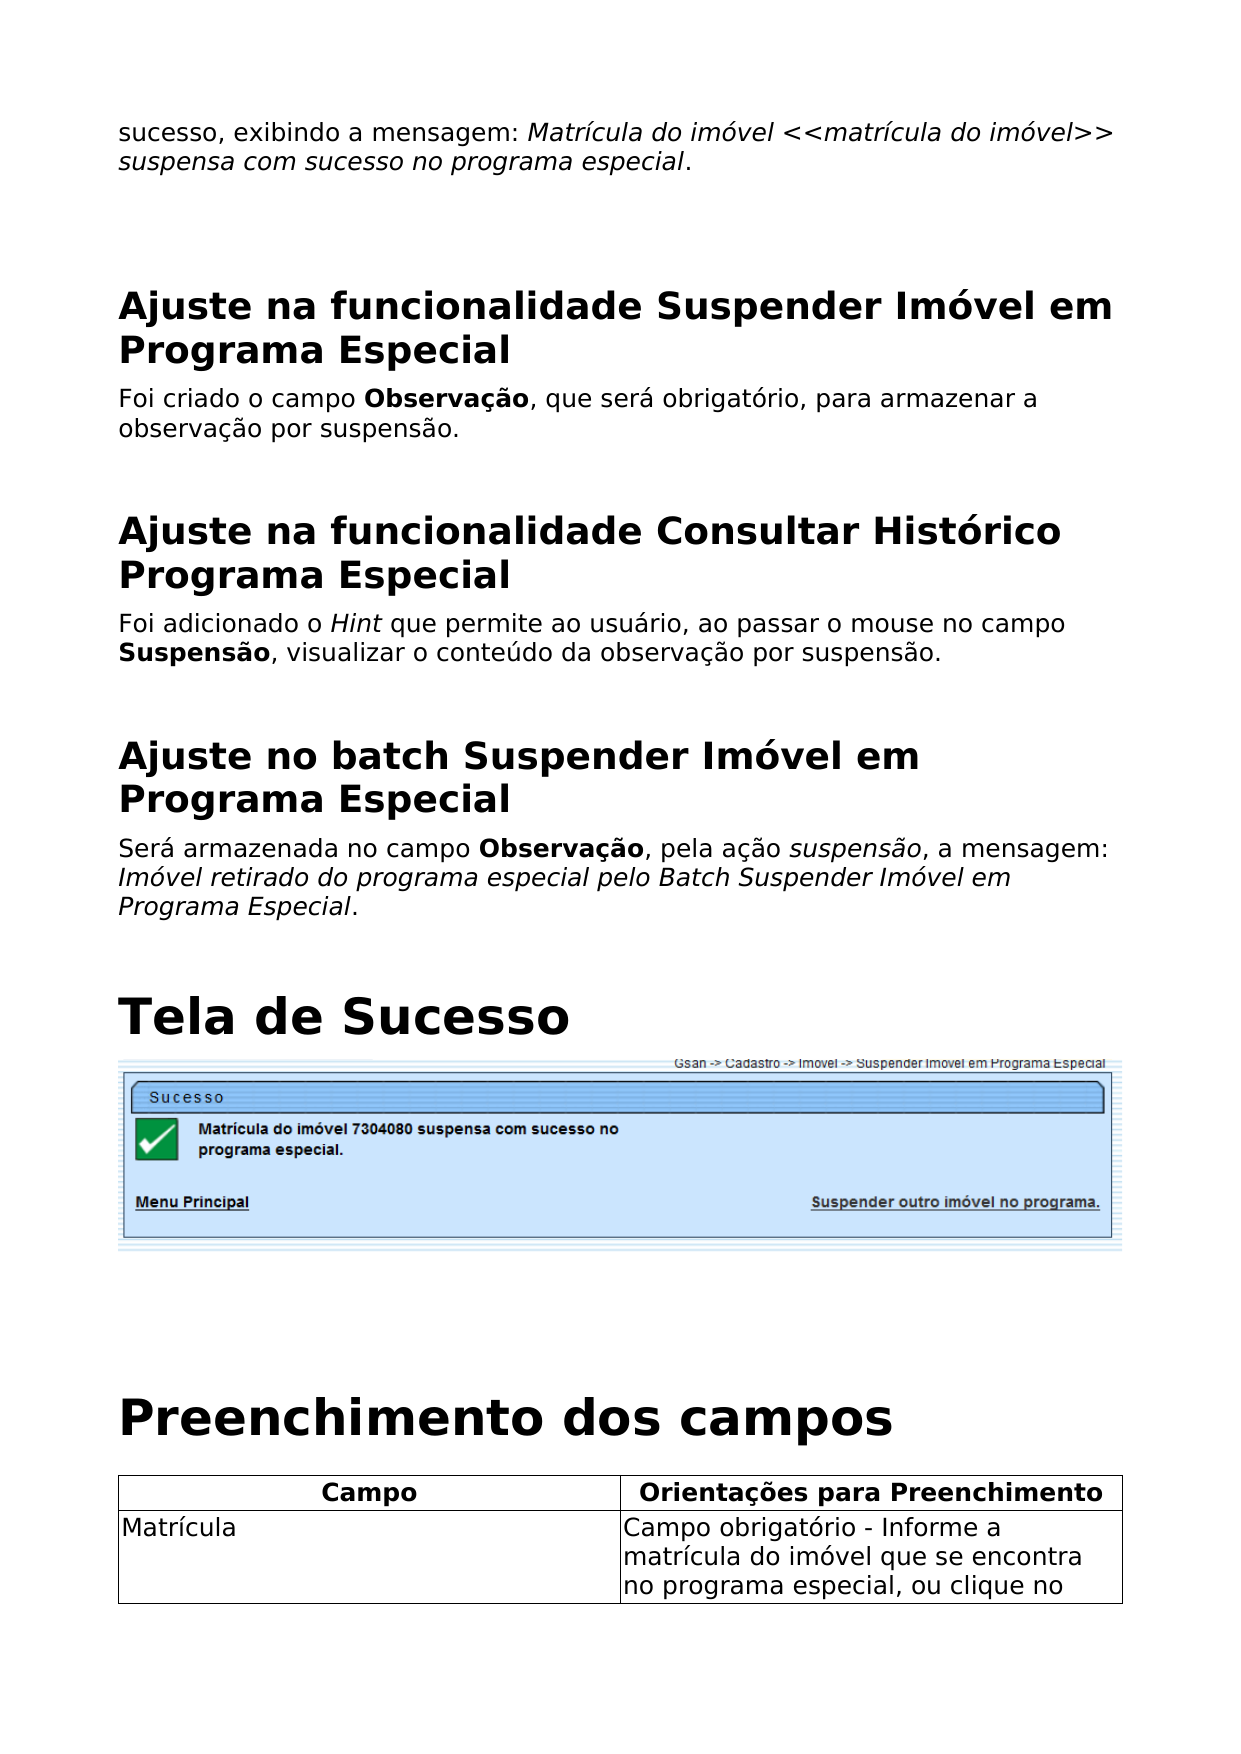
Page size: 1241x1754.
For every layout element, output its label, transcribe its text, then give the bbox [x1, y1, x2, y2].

subtitle Tela de Sucesso [118, 988, 1122, 1047]
text sucesso, exibindo a mensagem: Matrícula do imóvel <<matrícula do imóvel>> suspensa com sucesso no programa especial. [118, 118, 1122, 176]
table_cell Campo obrigatório - Informe a matrícula do imóvel que se encontra no programa especial, ou clique no [621, 1511, 1122, 1603]
subtitle Ajuste na funcionalidade Suspender Imóvel em Programa Especial [118, 285, 1122, 372]
subtitle Ajuste no batch Suspender Imóvel em Programa Especial [118, 734, 1122, 822]
picture [118, 1059, 1123, 1252]
table_header Orientações para Preenchimento [621, 1476, 1122, 1510]
text Será armazenada no campo Observação, pela ação suspensão, a mensagem: Imóvel retirado do programa especial pelo Batch Suspender Imóvel em Programa Especial. [118, 834, 1122, 951]
subtitle Ajuste na funcionalidade Consultar Histórico Programa Especial [118, 509, 1122, 597]
text Foi criado o campo Observação, que será obrigatório, para armazenar a observação por suspensão. [118, 384, 1122, 472]
subtitle Preenchimento dos campos [118, 1389, 1122, 1447]
table_cell Matrícula [119, 1511, 620, 1603]
table_header Campo [119, 1476, 620, 1510]
text Foi adicionado o Hint que permite ao usuário, ao passar o mouse no campo Suspensão, visualizar o conteúdo da observação por suspensão. [118, 609, 1122, 697]
